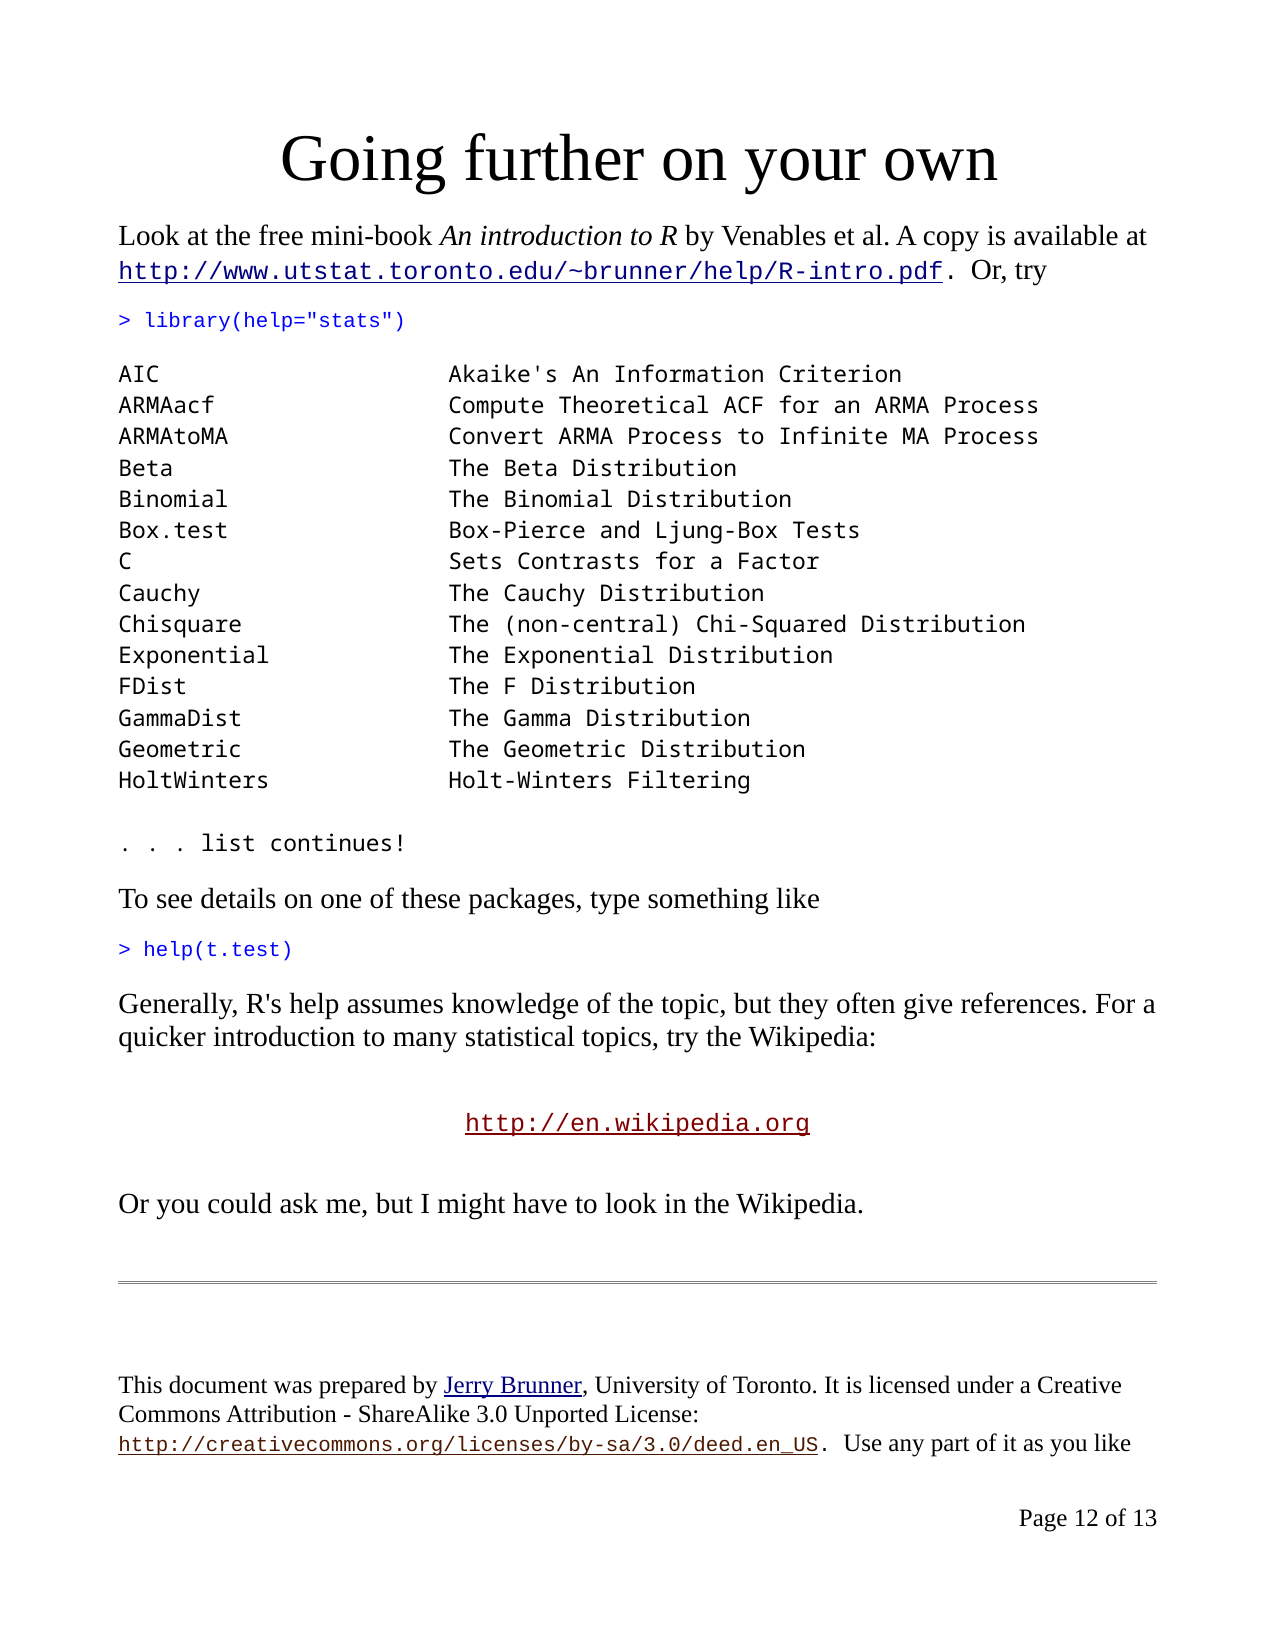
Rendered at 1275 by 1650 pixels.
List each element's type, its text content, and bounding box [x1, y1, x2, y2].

text HoltWinters Holt-Winters Filtering [118, 764, 1157, 795]
text Or you could ask me, but I might have to look in the Wikipedia. [118, 1186, 1157, 1219]
text Box.test Box-Pierce and Ljung-Box Tests [118, 514, 1157, 545]
text Geometric The Geometric Distribution [118, 733, 1157, 764]
text . . . list continues! [118, 826, 1157, 858]
text Exponential The Exponential Distribution [118, 639, 1157, 670]
text C Sets Contrasts for a Factor [118, 545, 1157, 576]
text > help(t.test) [118, 938, 1157, 962]
text FDist The F Distribution [118, 670, 1157, 701]
text > library(help="stats") [118, 310, 1160, 334]
text GammaDist The Gamma Distribution [118, 701, 1157, 733]
text ARMAacf Compute Theoretical ACF for an ARMA Process [118, 389, 1157, 420]
text Beta The Beta Distribution [118, 451, 1157, 483]
text Generally, R's help assumes knowledge of the topic, but they often give references. For a quicker introduction to many statistical topics, try the Wikipedia: [118, 986, 1157, 1053]
text This document was prepared by Jerry Brunner, University of Toronto. It is licensed under a Creative Commons Attribution - ShareAlike 3.0 Unported License: http://creativecommons.org/licenses/by-sa/3.0/deed.en_US. Use any part of it as you like [118, 1370, 1160, 1458]
text http://en.wikipedia.org [118, 1110, 1157, 1138]
text Look at the free mini-book An introduction to R by Venables et al. A copy is available at http://www.utstat.toronto.edu/~brunner/help/R-intro.pdf. Or, try [118, 218, 1160, 287]
text To see details on one of these packages, type something like [118, 881, 1157, 915]
text Cauchy The Cauchy Distribution [118, 576, 1157, 608]
text Chisquare The (non-central) Chi-Squared Distribution [118, 608, 1157, 639]
text ARMAtoMA Convert ARMA Process to Infinite MA Process [118, 420, 1157, 451]
text Binomial The Binomial Distribution [118, 483, 1157, 514]
text AIC Akaike's An Information Criterion [118, 358, 1160, 389]
text Going further on your own [118, 118, 1160, 195]
